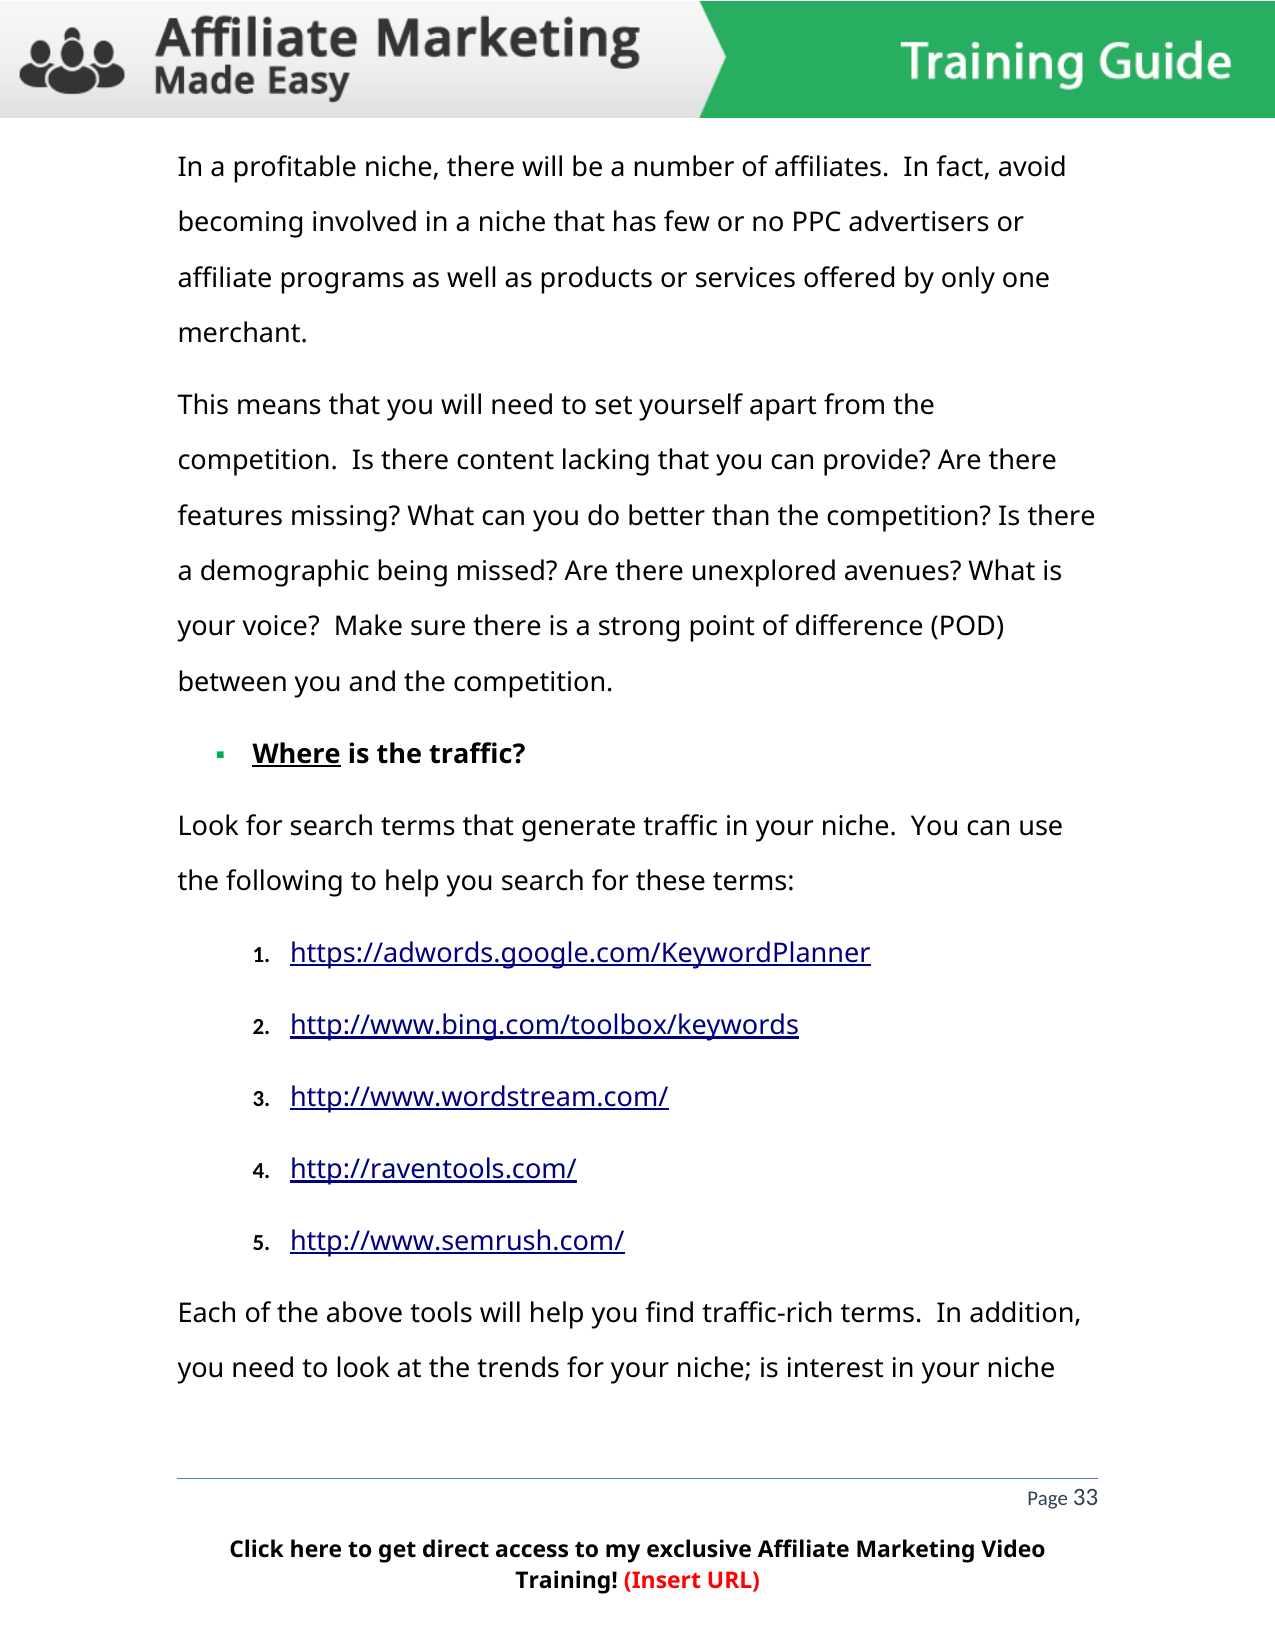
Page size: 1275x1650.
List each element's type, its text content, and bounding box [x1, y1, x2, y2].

list Where is the traffic? [215, 734, 1098, 771]
text Look for search terms that generate traffic in your niche. You can use the following to help you search for these terms: [177, 806, 1098, 898]
text Each of the above tools will help you find traffic-rich terms. In addition, you need to look at the trends for your niche; is interest in your niche [177, 1293, 1098, 1385]
list http://www.bing.com/toolbox/keywords [252, 1005, 1098, 1042]
list http://www.wordstream.com/ [252, 1077, 1098, 1114]
text This means that you will need to set yourself apart from the competition. Is there content lacking that you can provide? Are there features missing? What can you do better than the competition? Is there a demographic being missed? Are there unexplored avenues? What is your voice? Make sure there is a strong point of difference (POD) between you and the competition. [177, 386, 1098, 699]
list http://raventools.com/ [252, 1149, 1098, 1186]
text In a profitable niche, there will be a number of affiliates. In fact, avoid becoming involved in a niche that has few or no PPC advertisers or affiliate programs as well as products or services offered by only one merchant. [177, 148, 1098, 350]
list http://www.semrush.com/ [252, 1221, 1098, 1258]
list https://adwords.google.com/KeywordPlanner [252, 933, 1098, 970]
